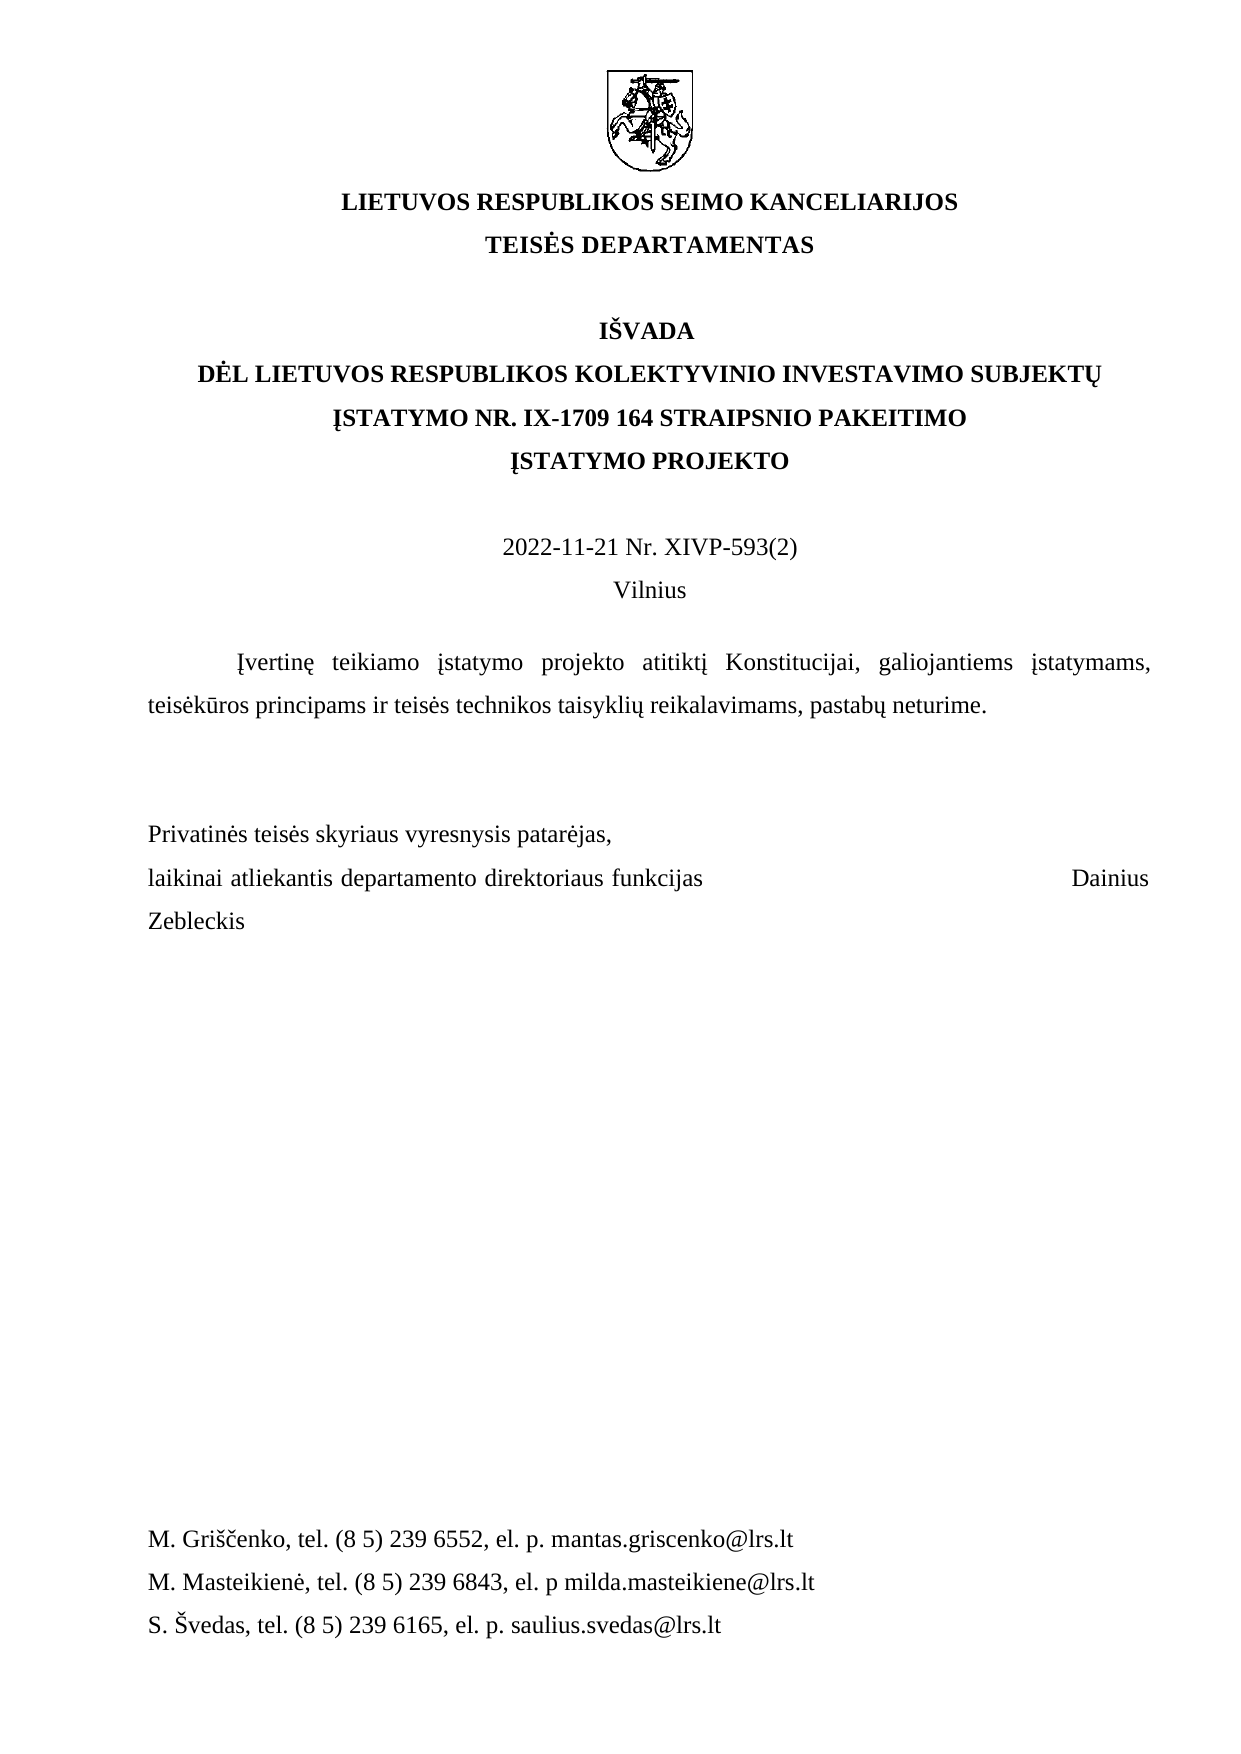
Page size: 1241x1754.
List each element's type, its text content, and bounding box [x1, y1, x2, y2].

text M. Griščenko, tel. (8 5) 239 6552, el. p. mantas.griscenko@lrs.lt [148, 1524, 1152, 1553]
text TEISĖS DEPARTAMENTAS [148, 230, 1152, 259]
text ĮSTATYMO PROJEKTO [148, 446, 1152, 474]
text DĖL LIETUVOS RESPUBLIKOS KOLEKTYVINIO INVESTAVIMO SUBJEKTŲ ĮSTATYMO NR. IX-1709 164 STRAIPSNIO PAKEITIMO [148, 359, 1152, 431]
text LIETUVOS RESPUBLIKOS SEIMO KANCELIARIJOS [148, 187, 1152, 216]
text Vilnius [148, 575, 1152, 604]
text S. Švedas, tel. (8 5) 239 6165, el. p. saulius.svedas@lrs.lt [148, 1610, 1152, 1639]
text IŠVADA [148, 316, 1152, 345]
text Įvertinę teikiamo įstatymo projekto atitiktį Konstitucijai, galiojantiems įstatymams, teisėkūros principams ir teisės technikos taisyklių reikalavimams, pastabų neturime. [148, 647, 1152, 719]
text M. Masteikienė, tel. (8 5) 239 6843, el. p milda.masteikiene@lrs.lt [148, 1567, 1152, 1596]
text Privatinės teisės skyriaus vyresnysis patarėjas, [148, 819, 1152, 848]
text 2022-11-21 Nr. XIVP-593(2) [148, 532, 1152, 561]
text laikinai atliekantis departamento direktoriaus funkcijas Dainius Zebleckis [148, 863, 1152, 934]
